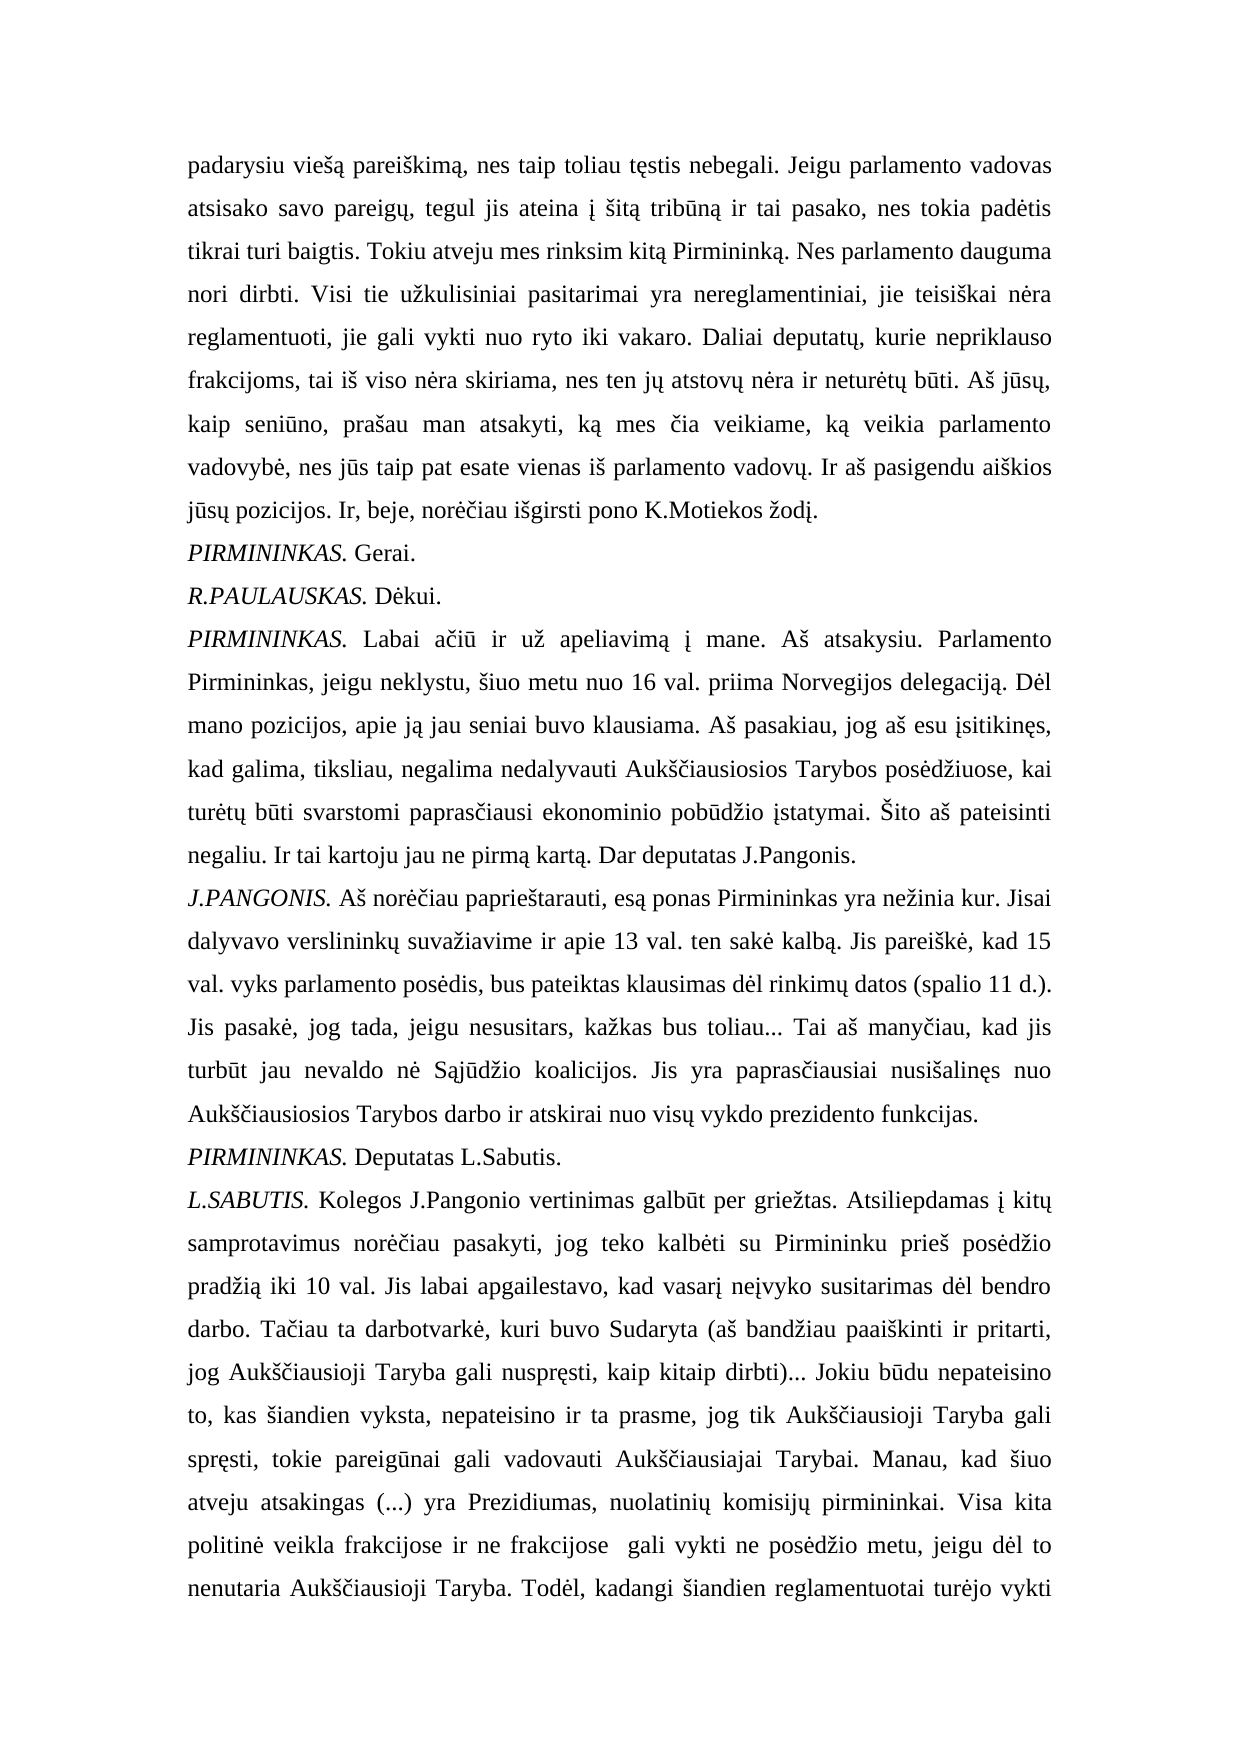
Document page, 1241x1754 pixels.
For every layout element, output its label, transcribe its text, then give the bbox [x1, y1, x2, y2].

text L.SABUTIS. Kolegos J.Pangonio vertinimas galbūt per griežtas. Atsiliepdamas į kitų samprotavimus norėčiau pasakyti, jog teko kalbėti su Pirmininku prieš posėdžio pradžią iki 10 val. Jis labai apgailestavo, kad vasarį neįvyko susitarimas dėl bendro darbo. Tačiau ta darbotvarkė, kuri buvo Sudaryta (aš bandžiau paaiškinti ir pritarti, jog Aukščiausioji Taryba gali nuspręsti, kaip kitaip dirbti)... Jokiu būdu nepateisino to, kas šiandien vyksta, nepateisino ir ta prasme, jog tik Aukščiausioji Taryba gali spręsti, tokie pareigūnai gali vadovauti Aukščiausiajai Tarybai. Manau, kad šiuo atveju atsakingas (...) yra Prezidiumas, nuolatinių komisijų pirmininkai. Visa kita politinė veikla frakcijose ir ne frakcijose gali vykti ne posėdžio metu, jeigu dėl to nenutaria Aukščiausioji Taryba. Todėl, kadangi šiandien reglamentuotai turėjo vykti [187, 1185, 1053, 1602]
text padarysiu viešą pareiškimą, nes taip toliau tęstis nebegali. Jeigu parlamento vadovas atsisako savo pareigų, tegul jis ateina į šitą tribūną ir tai pasako, nes tokia padėtis tikrai turi baigtis. Tokiu atveju mes rinksim kitą Pirmininką. Nes parlamento dauguma nori dirbti. Visi tie užkulisiniai pasitarimai yra nereglamentiniai, jie teisiškai nėra reglamentuoti, jie gali vykti nuo ryto iki vakaro. Daliai deputatų, kurie nepriklauso frakcijoms, tai iš viso nėra skiriama, nes ten jų atstovų nėra ir neturėtų būti. Aš jūsų, kaip seniūno, prašau man atsakyti, ką mes čia veikiame, ką veikia parlamento vadovybė, nes jūs taip pat esate vienas iš parlamento vadovų. Ir aš pasigendu aiškios jūsų pozicijos. Ir, beje, norėčiau išgirsti pono K.Motiekos žodį. [187, 150, 1053, 524]
text J.PANGONIS. Aš norėčiau paprieštarauti, esą ponas Pirmininkas yra nežinia kur. Jisai dalyvavo verslininkų suvažiavime ir apie 13 val. ten sakė kalbą. Jis pareiškė, kad 15 val. vyks parlamento posėdis, bus pateiktas klausimas dėl rinkimų datos (spalio 11 d.). Jis pasakė, jog tada, jeigu nesusitars, kažkas bus toliau... Tai aš manyčiau, kad jis turbūt jau nevaldo nė Sąjūdžio koalicijos. Jis yra paprasčiausiai nusišalinęs nuo Aukščiausiosios Tarybos darbo ir atskirai nuo visų vykdo prezidento funkcijas. [187, 883, 1053, 1127]
text PIRMININKAS. Deputatas L.Sabutis. [187, 1142, 1053, 1171]
text PIRMININKAS. Labai ačiū ir už apeliavimą į mane. Aš atsakysiu. Parlamento Pirmininkas, jeigu neklystu, šiuo metu nuo 16 val. priima Norvegijos delegaciją. Dėl mano pozicijos, apie ją jau seniai buvo klausiama. Aš pasakiau, jog aš esu įsitikinęs, kad galima, tiksliau, negalima nedalyvauti Aukščiausiosios Tarybos posėdžiuose, kai turėtų būti svarstomi paprasčiausi ekonominio pobūdžio įstatymai. Šito aš pateisinti negaliu. Ir tai kartoju jau ne pirmą kartą. Dar deputatas J.Pangonis. [187, 624, 1053, 869]
text R.PAULAUSKAS. Dėkui. [187, 581, 1053, 610]
text PIRMININKAS. Gerai. [187, 538, 1053, 567]
